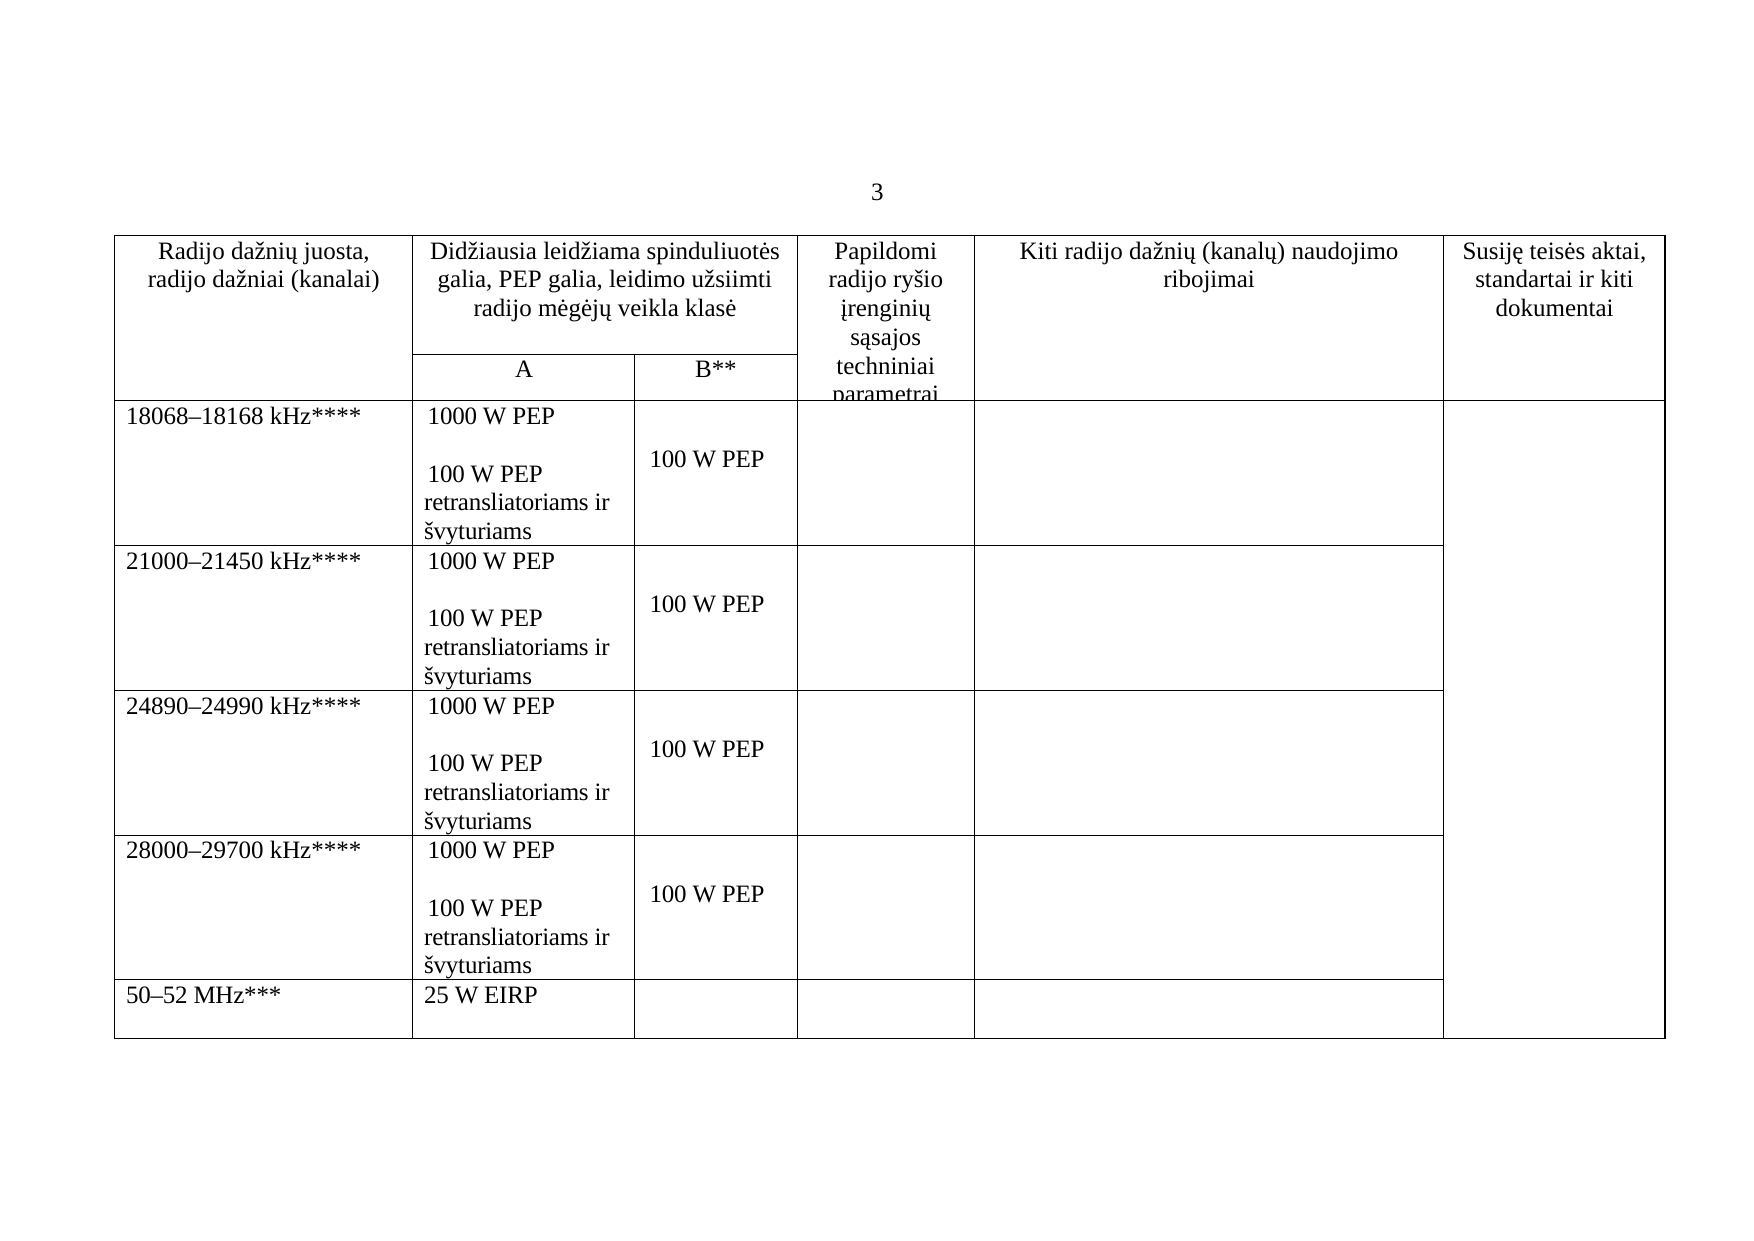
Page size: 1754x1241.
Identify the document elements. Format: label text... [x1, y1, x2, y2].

table_cell [1444, 401, 1664, 1038]
table_cell [635, 980, 797, 1038]
table_header Kiti radijo dažnių (kanalų) naudojimo ribojimai [975, 236, 1443, 400]
table_cell 1000 W PEP 100 W PEP retransliatoriams ir švyturiams [413, 401, 634, 545]
table_cell [798, 836, 974, 979]
table_cell [975, 401, 1443, 545]
table_cell [798, 691, 974, 834]
table_cell [975, 980, 1443, 1038]
table_header Didžiausia leidžiama spinduliuotės galia, PEP galia, leidimo užsiimti radijo mėgėjų veikla klasė [413, 236, 797, 353]
table_cell 1000 W PEP 100 W PEP retransliatoriams ir švyturiams [413, 546, 634, 690]
table_cell 1000 W PEP 100 W PEP retransliatoriams ir švyturiams [413, 691, 634, 834]
table_cell 25 W EIRP [413, 980, 634, 1038]
table_cell 100 W PEP [635, 546, 797, 690]
table_cell 100 W PEP [635, 401, 797, 545]
table_cell 100 W PEP [635, 691, 797, 834]
table_cell [798, 546, 974, 690]
table_cell 18068–18168 kHz**** [115, 401, 412, 545]
table_cell [975, 546, 1443, 690]
table_cell [975, 836, 1443, 979]
table_cell 24890–24990 kHz**** [115, 691, 412, 834]
table_cell B** [635, 355, 797, 400]
table_cell [798, 980, 974, 1038]
table_cell [975, 691, 1443, 834]
table_header Susiję teisės aktai, standartai ir kiti dokumentai [1444, 236, 1664, 400]
table_cell 21000–21450 kHz**** [115, 546, 412, 690]
table_header Papildomi radijo ryšio įrenginių sąsajos techniniai parametrai [798, 236, 974, 400]
table_header Radijo dažnių juosta, radijo dažniai (kanalai) [115, 236, 412, 400]
table_cell [798, 401, 974, 545]
table_cell A [413, 355, 634, 400]
table_cell 28000–29700 kHz**** [115, 836, 412, 979]
table_cell 100 W PEP [635, 836, 797, 979]
table_cell 50–52 MHz*** [115, 980, 412, 1038]
table_cell 1000 W PEP 100 W PEP retransliatoriams ir švyturiams [413, 836, 634, 979]
